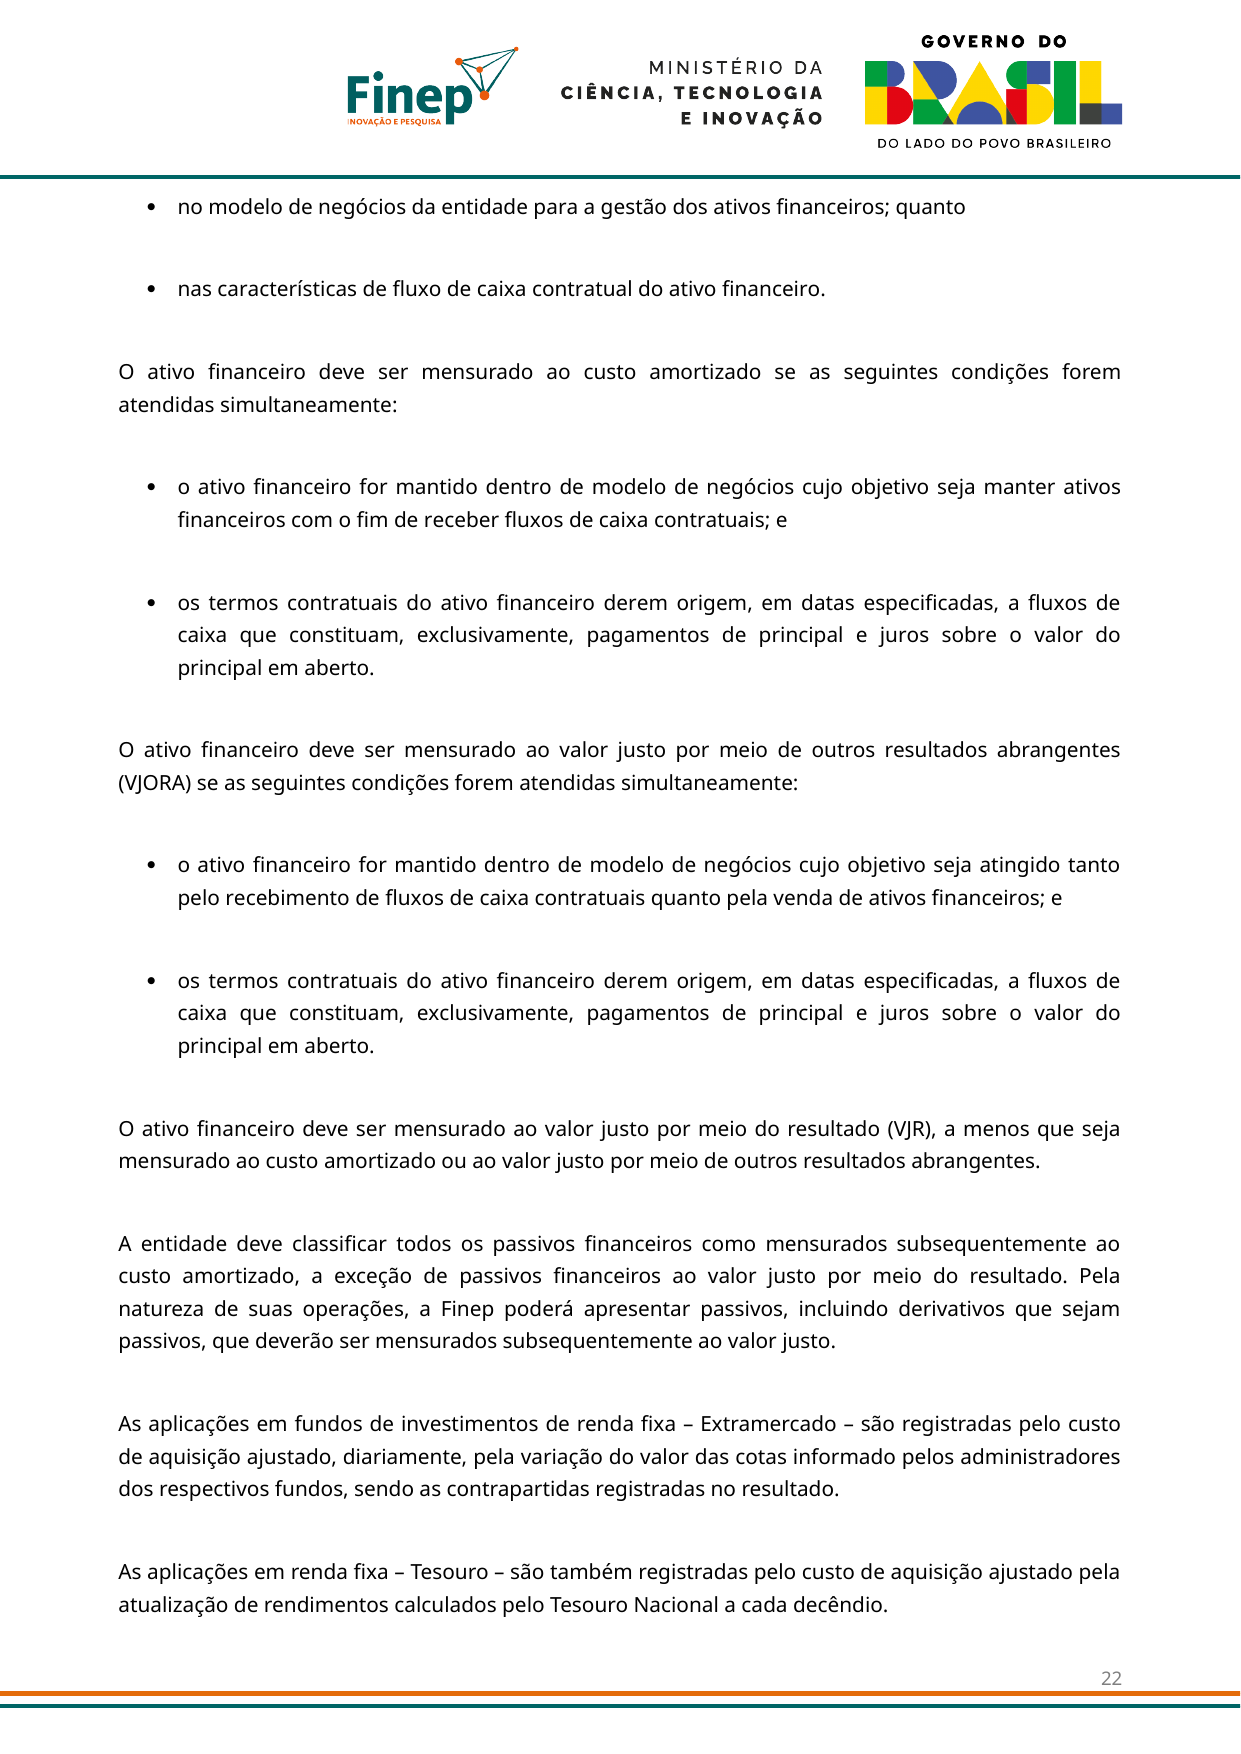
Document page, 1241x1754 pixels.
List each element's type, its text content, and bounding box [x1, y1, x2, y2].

text O ativo financeiro deve ser mensurado ao custo amortizado se as seguintes condições forem atendidas simultaneamente: [118, 357, 1122, 418]
text As aplicações em fundos de investimentos de renda fixa – Extramercado – são registradas pelo custo de aquisição ajustado, diariamente, pela variação do valor das cotas informado pelos administradores dos respectivos fundos, sendo as contrapartidas registradas no resultado. [118, 1409, 1122, 1503]
list os termos contratuais do ativo financeiro derem origem, em datas especificadas, a fluxos de caixa que constituam, exclusivamente, pagamentos de principal e juros sobre o valor do principal em aberto. [148, 588, 1122, 681]
list nas características de fluxo de caixa contratual do ativo financeiro. [148, 274, 1122, 303]
text A entidade deve classificar todos os passivos financeiros como mensurados subsequentemente ao custo amortizado, a exceção de passivos financeiros ao valor justo por meio do resultado. Pela natureza de suas operações, a Finep poderá apresentar passivos, incluindo derivativos que sejam passivos, que deverão ser mensurados subsequentemente ao valor justo. [118, 1229, 1122, 1355]
text O ativo financeiro deve ser mensurado ao valor justo por meio do resultado (VJR), a menos que seja mensurado ao custo amortizado ou ao valor justo por meio de outros resultados abrangentes. [118, 1114, 1122, 1175]
list no modelo de negócios da entidade para a gestão dos ativos financeiros; quanto [148, 192, 1122, 220]
list os termos contratuais do ativo financeiro derem origem, em datas especificadas, a fluxos de caixa que constituam, exclusivamente, pagamentos de principal e juros sobre o valor do principal em aberto. [148, 966, 1122, 1059]
list o ativo financeiro for mantido dentro de modelo de negócios cujo objetivo seja manter ativos financeiros com o fim de receber fluxos de caixa contratuais; e [148, 472, 1122, 533]
list o ativo financeiro for mantido dentro de modelo de negócios cujo objetivo seja atingido tanto pelo recebimento de fluxos de caixa contratuais quanto pela venda de ativos financeiros; e [148, 851, 1122, 912]
text O ativo financeiro deve ser mensurado ao valor justo por meio de outros resultados abrangentes (VJORA) se as seguintes condições forem atendidas simultaneamente: [118, 735, 1122, 796]
text As aplicações em renda fixa – Tesouro – são também registradas pelo custo de aquisição ajustado pela atualização de rendimentos calculados pelo Tesouro Nacional a cada decêndio. [118, 1557, 1122, 1618]
